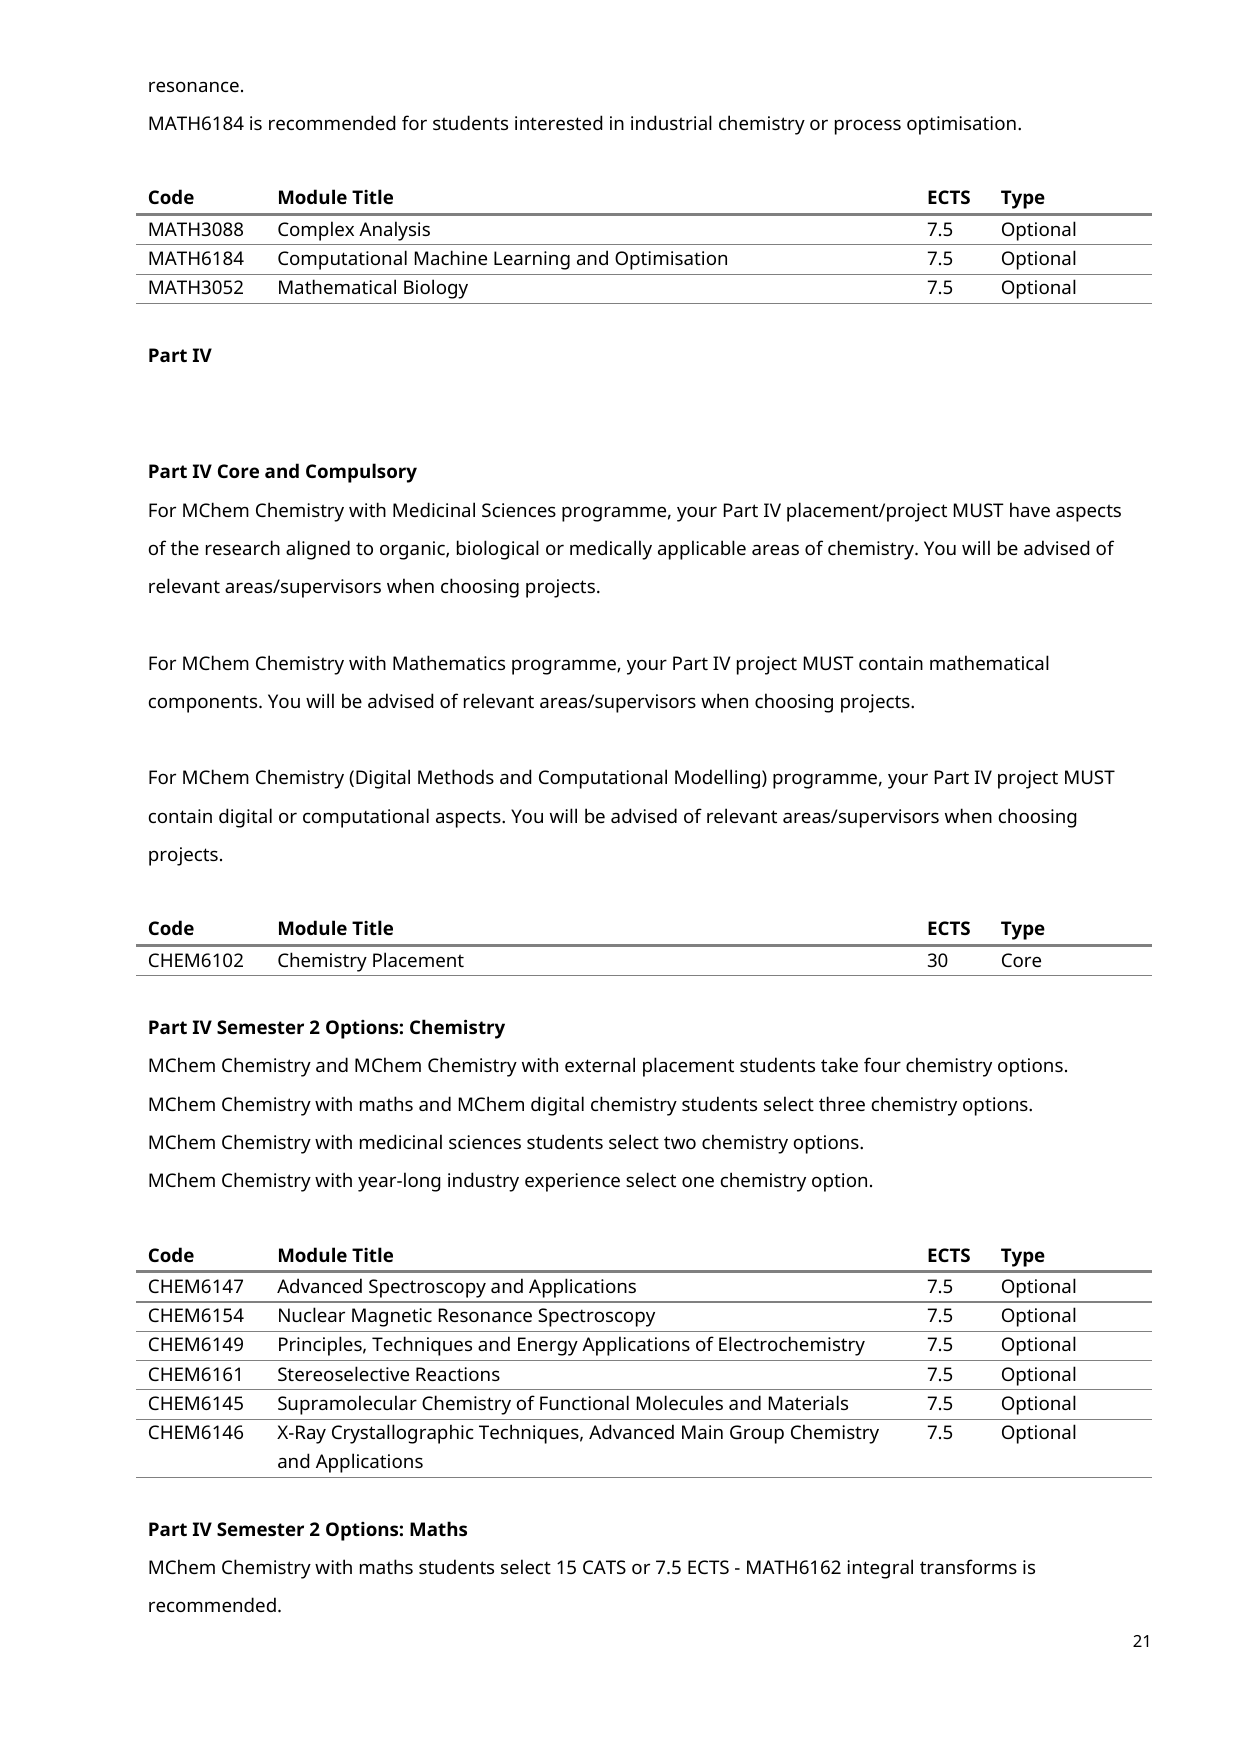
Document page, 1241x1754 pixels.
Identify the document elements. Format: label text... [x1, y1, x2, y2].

table_cell Type [989, 1242, 1152, 1270]
table_cell Nuclear Magnetic Resonance Spectroscopy [266, 1303, 916, 1331]
table_cell CHEM6149 [136, 1332, 266, 1360]
table_cell X-Ray Crystallographic Techniques, Advanced Main Group Chemistry and Applications [266, 1420, 916, 1477]
table_cell 30 [916, 947, 989, 975]
table_cell 7.5 [916, 1390, 989, 1418]
table_cell Optional [989, 275, 1152, 303]
table_cell MATH6184 [136, 245, 266, 273]
table_cell Mathematical Biology [266, 275, 916, 303]
table_cell CHEM6146 [136, 1420, 266, 1477]
table_cell 7.5 [916, 1273, 989, 1301]
table_cell Code [136, 916, 266, 944]
table_cell 7.5 [916, 1332, 989, 1360]
table_cell Supramolecular Chemistry of Functional Molecules and Materials [266, 1390, 916, 1418]
table_cell Advanced Spectroscopy and Applications [266, 1273, 916, 1301]
table_cell Optional [989, 1420, 1152, 1477]
table_cell CHEM6147 [136, 1273, 266, 1301]
table_cell Optional [989, 1273, 1152, 1301]
table_cell 7.5 [916, 1303, 989, 1331]
table_cell Type [989, 185, 1152, 213]
table_cell Computational Machine Learning and Optimisation [266, 245, 916, 273]
table_cell Code [136, 1242, 266, 1270]
table_cell CHEM6145 [136, 1390, 266, 1418]
table_cell Module Title [266, 1242, 916, 1270]
table_cell Chemistry Placement [266, 947, 916, 975]
table_cell Part IV Core and Compulsory For MChem Chemistry with Medicinal Sciences programme, your Part IV placement/project MUST have aspects of the research aligned to organic, biological or medically applicable areas of chemistry. You will be advised of relevant areas/supervisors when choosing projects. For MChem Chemistry with Mathematics programme, your Part IV project MUST contain mathematical components. You will be advised of relevant areas/supervisors when choosing projects. For MChem Chemistry (Digital Methods and Computational Modelling) programme, your Part IV project MUST contain digital or computational aspects. You will be advised of relevant areas/supervisors when choosing projects. [136, 421, 1152, 916]
table_cell 7.5 [916, 245, 989, 273]
table_cell Optional [989, 1361, 1152, 1389]
table_cell Type [989, 916, 1152, 944]
table_cell Part IV [136, 304, 1152, 421]
table_cell 7.5 [916, 275, 989, 303]
table_cell Optional [989, 1303, 1152, 1331]
table_cell Principles, Techniques and Energy Applications of Electrochemistry [266, 1332, 916, 1360]
table_cell Part IV Semester 2 Options: Chemistry MChem Chemistry and MChem Chemistry with external placement students take four chemistry options. MChem Chemistry with maths and MChem digital chemistry students select three chemistry options. MChem Chemistry with medicinal sciences students select two chemistry options. MChem Chemistry with year-long industry experience select one chemistry option. [136, 976, 1152, 1242]
table_cell 7.5 [916, 1361, 989, 1389]
table_cell Optional [989, 1390, 1152, 1418]
table_cell CHEM6102 [136, 947, 266, 975]
table_cell Optional [989, 1332, 1152, 1360]
table_cell MATH3088 [136, 216, 266, 244]
table_cell Complex Analysis [266, 216, 916, 244]
table_cell 7.5 [916, 216, 989, 244]
table_cell Part IV Semester 2 Options: Maths MChem Chemistry with maths students select 15 CATS or 7.5 ECTS - MATH6162 integral transforms is recommended. [136, 1478, 1152, 1628]
table_cell Optional [989, 216, 1152, 244]
table_cell ECTS [916, 185, 989, 213]
table_cell resonance. MATH6184 is recommended for students interested in industrial chemistry or process optimisation. [136, 71, 1152, 184]
table_cell Module Title [266, 916, 916, 944]
table_cell Optional [989, 245, 1152, 273]
table_cell CHEM6161 [136, 1361, 266, 1389]
table_cell Stereoselective Reactions [266, 1361, 916, 1389]
table_cell MATH3052 [136, 275, 266, 303]
table_cell ECTS [916, 916, 989, 944]
table_cell Module Title [266, 185, 916, 213]
table_cell ECTS [916, 1242, 989, 1270]
table_cell 7.5 [916, 1420, 989, 1477]
table_cell Code [136, 185, 266, 213]
table_cell CHEM6154 [136, 1303, 266, 1331]
table_cell Core [989, 947, 1152, 975]
